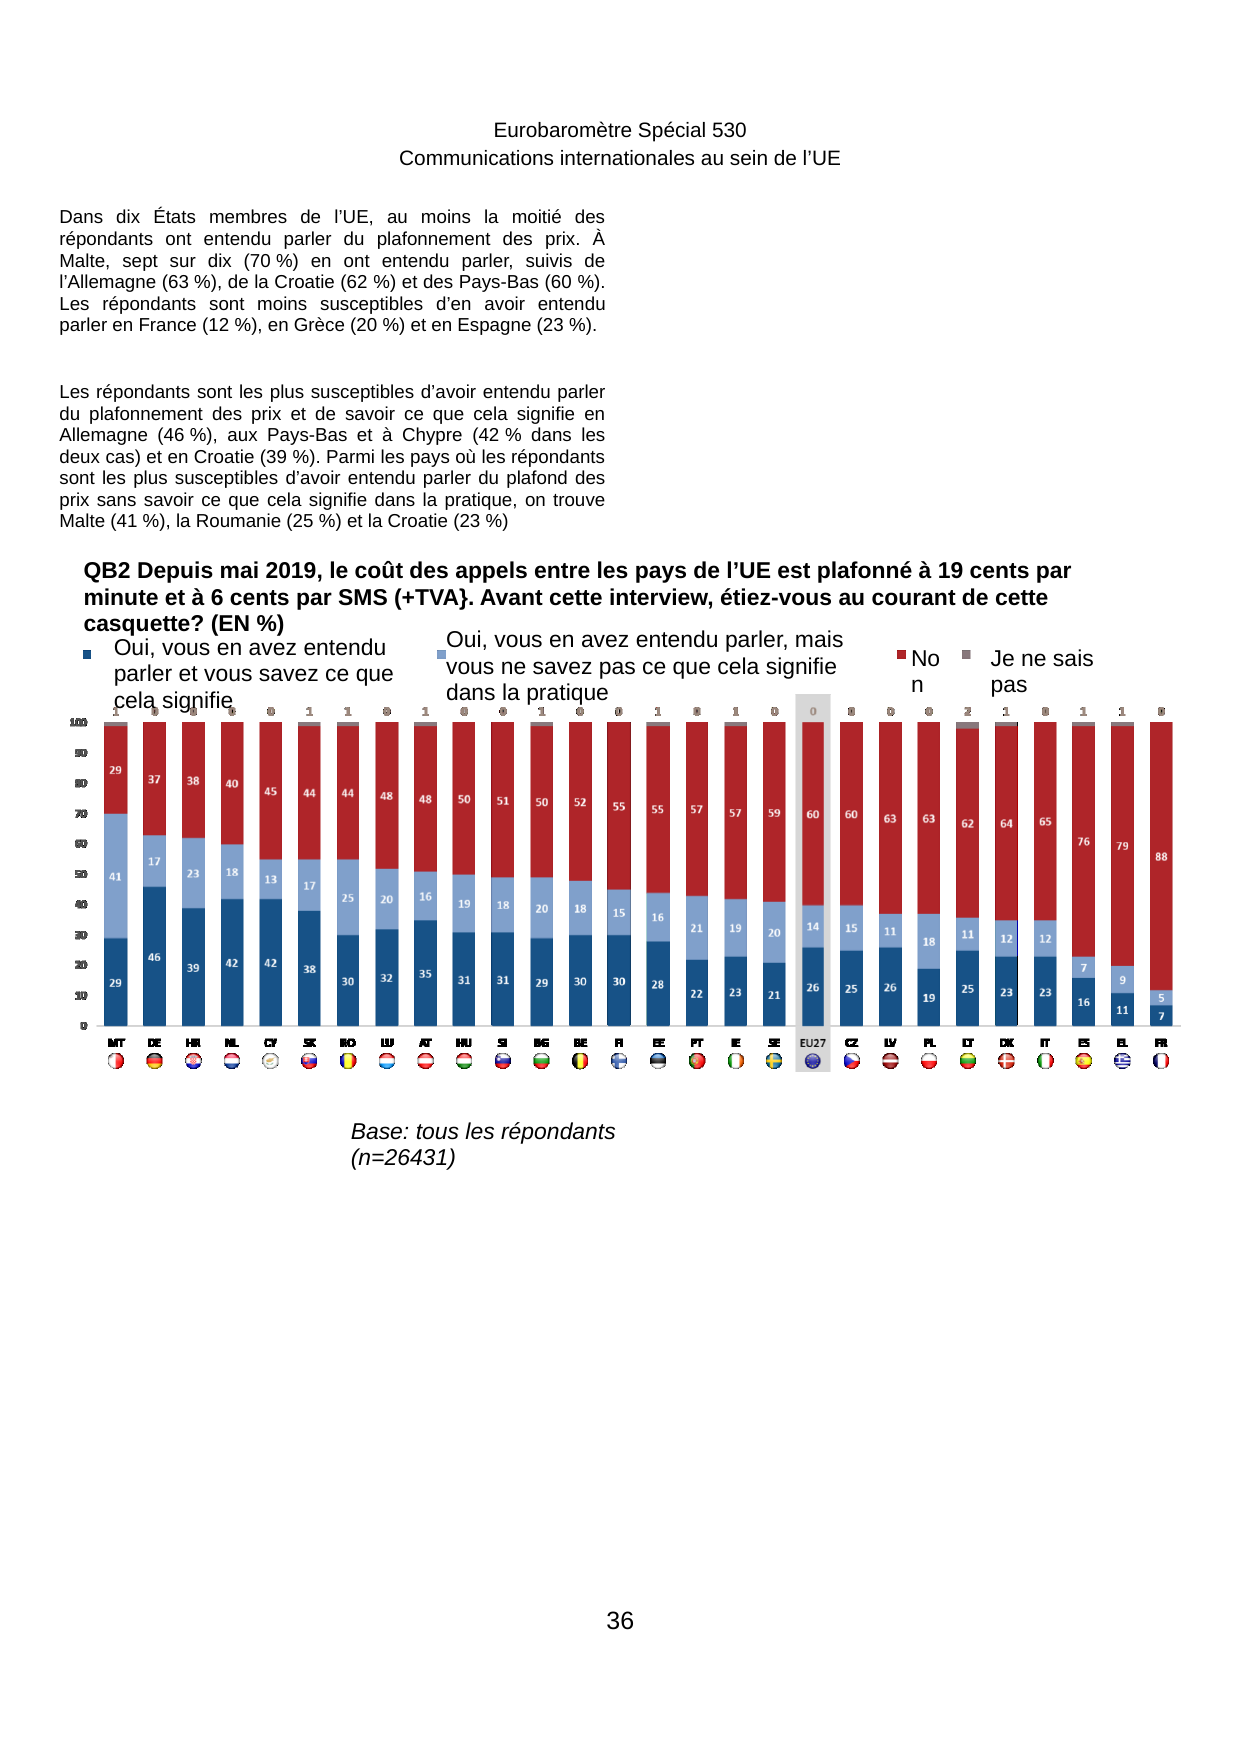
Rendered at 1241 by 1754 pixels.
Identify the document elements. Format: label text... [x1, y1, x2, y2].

picture [460, 663, 467, 669]
text Les répondants sont les plus susceptibles d’avoir entendu parler du plafonnement des prix et de savoir ce que cela signifie en Allemagne (46 %), aux Pays-Bas et à Chypre (42 % dans les deux cas) et en Croatie (39 %). Parmi les pays où les répondants sont les plus susceptibles d’avoir entendu parler du plafond des prix sans savoir ce que cela signifie dans la pratique, on trouve Malte (41 %), la Roumanie (25 %) et la Croatie (23 %) [59, 381, 605, 532]
text Dans dix États membres de l’UE, au moins la moitié des répondants ont entendu parler du plafonnement des prix. À Malte, sept sur dix (70 %) en ont entendu parler, suivis de l’Allemagne (63 %), de la Croatie (62 %) et des Pays-Bas (60 %). Les répondants sont moins susceptibles d’en avoir entendu parler en France (12 %), en Grèce (20 %) et en Espagne (23 %). [59, 206, 605, 336]
picture [449, 633, 461, 645]
picture [76, 632, 971, 669]
picture [59, 693, 1182, 1072]
